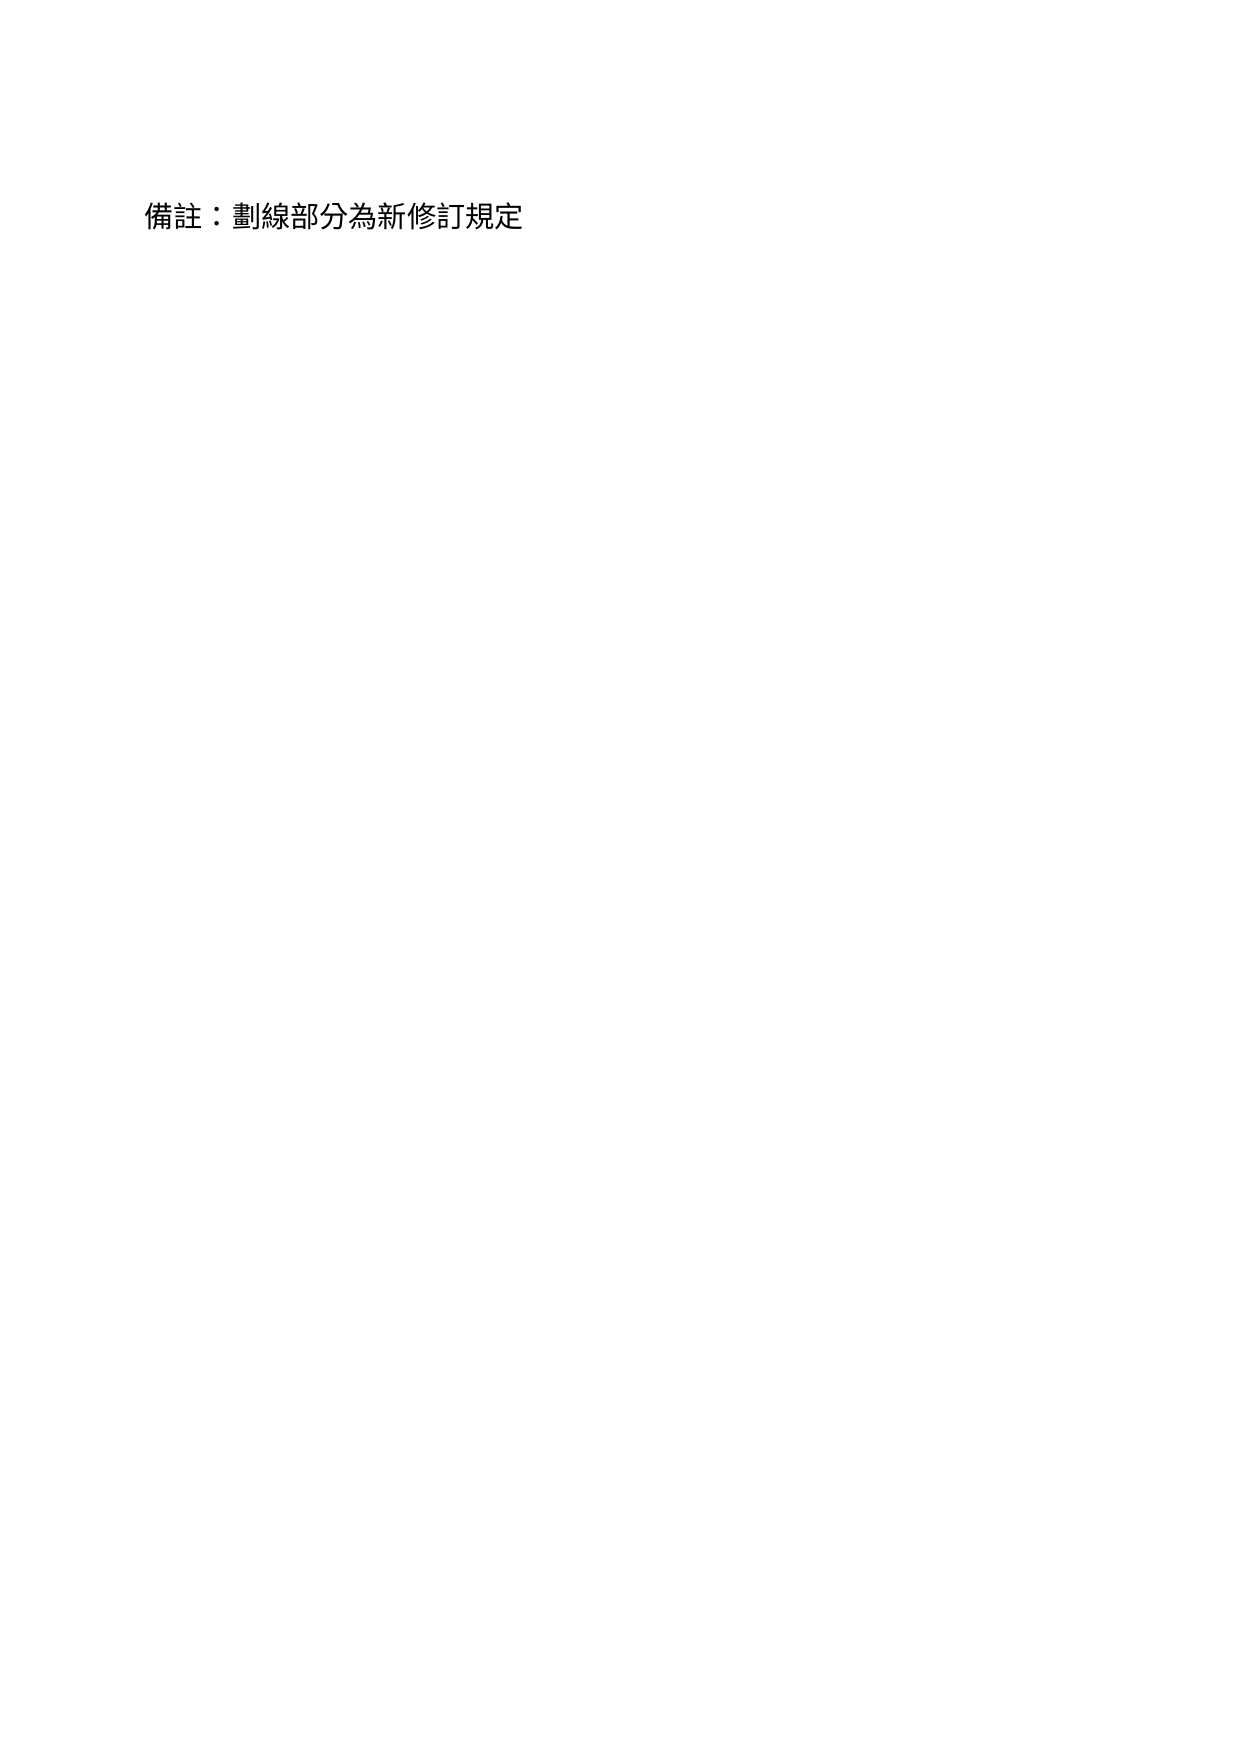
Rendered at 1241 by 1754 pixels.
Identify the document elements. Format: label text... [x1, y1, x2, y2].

text 備註：劃線部分為新修訂規定 [144, 173, 1122, 235]
